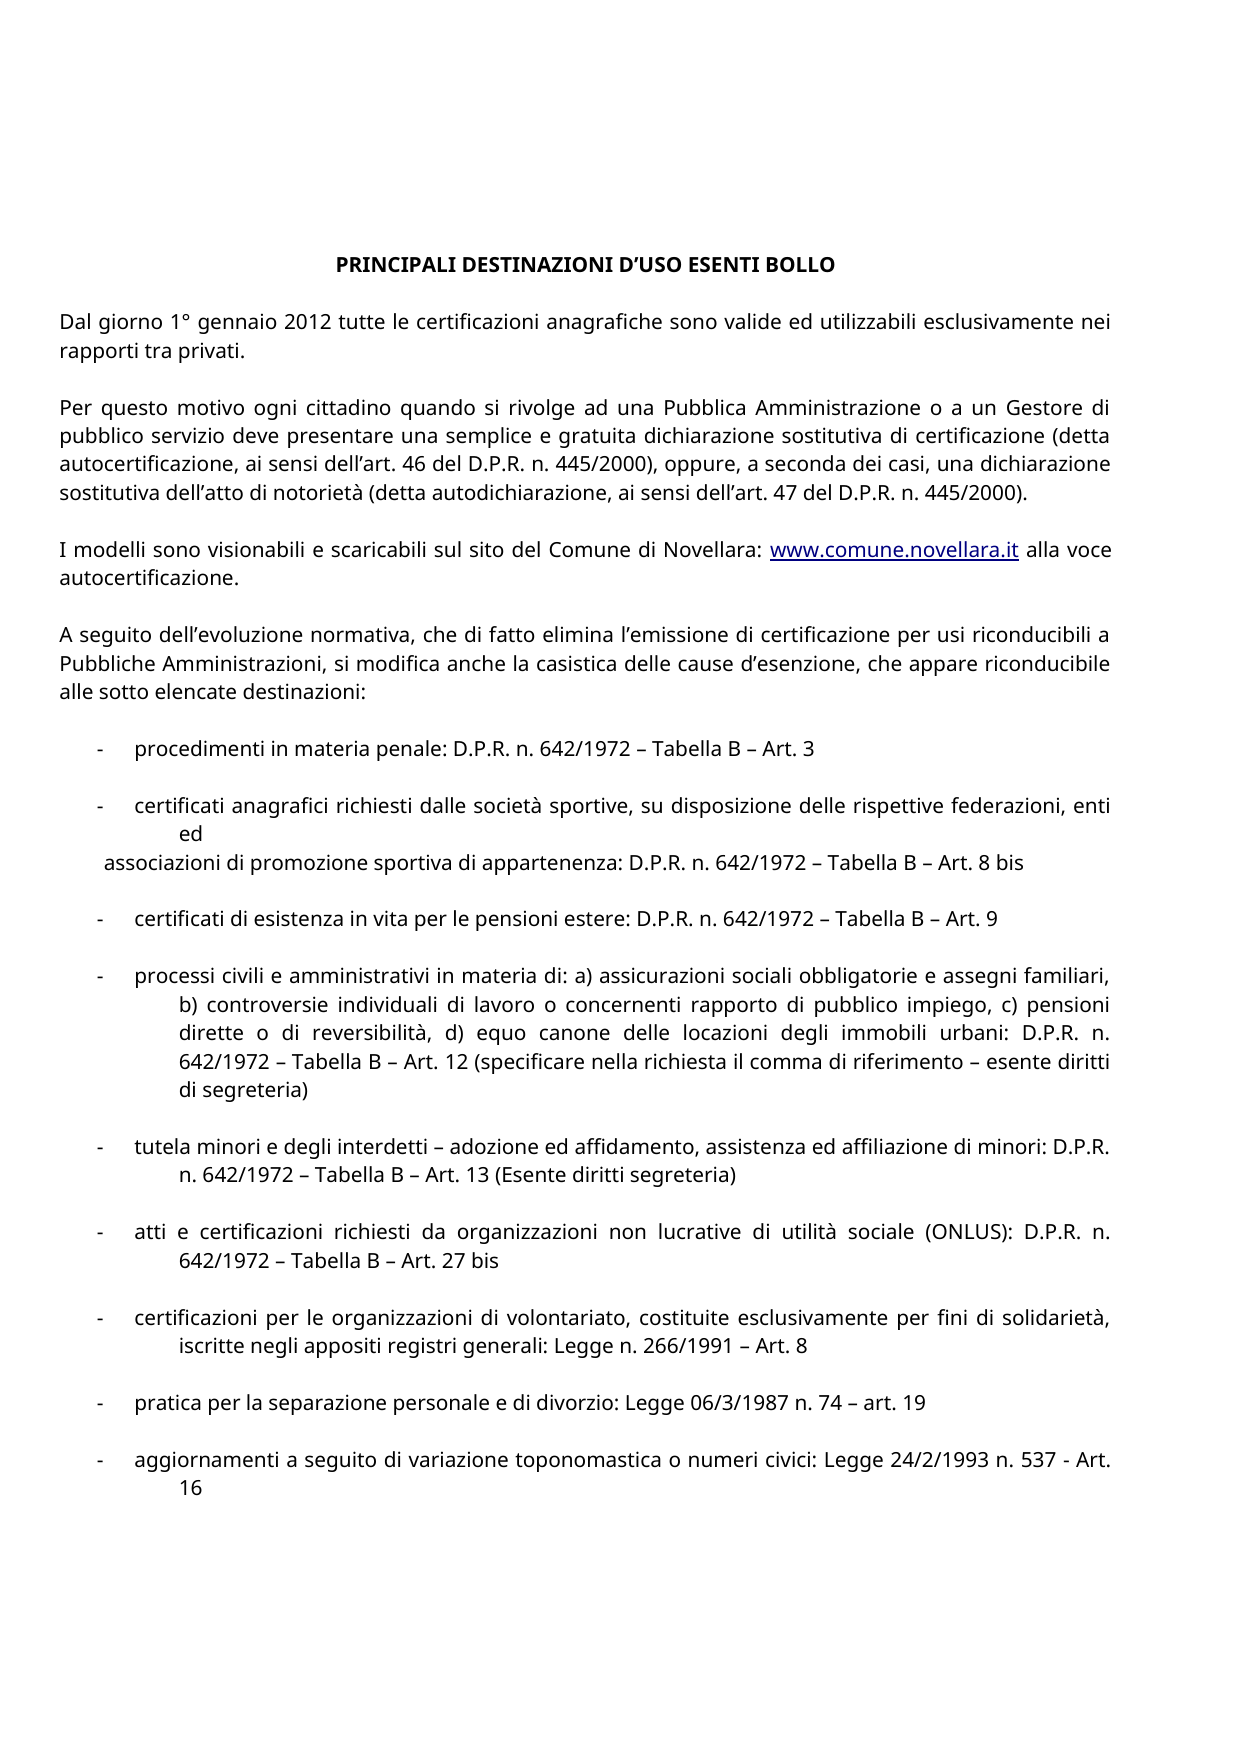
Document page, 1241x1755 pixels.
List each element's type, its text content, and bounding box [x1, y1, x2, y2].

list pratica per la separazione personale e di divorzio: Legge 06/3/1987 n. 74 – art. 19 [97, 1388, 1112, 1416]
text Per questo motivo ogni cittadino quando si rivolge ad una Pubblica Amministrazione o a un Gestore di pubblico servizio deve presentare una semplice e gratuita dichiarazione sostitutiva di certificazione (detta autocertificazione, ai sensi dell’art. 46 del D.P.R. n. 445/2000), oppure, a seconda dei casi, una dichiarazione sostitutiva dell’atto di notorietà (detta autodichiarazione, ai sensi dell’art. 47 del D.P.R. n. 445/2000). [59, 393, 1112, 506]
text I modelli sono visionabili e scaricabili sul sito del Comune di Novellara: www.comune.novellara.it alla voce autocertificazione. [59, 535, 1112, 592]
list atti e certificazioni richiesti da organizzazioni non lucrative di utilità sociale (ONLUS): D.P.R. n. 642/1972 – Tabella B – Art. 27 bis [97, 1217, 1112, 1274]
list certificazioni per le organizzazioni di volontariato, costituite esclusivamente per fini di solidarietà, iscritte negli appositi registri generali: Legge n. 266/1991 – Art. 8 [97, 1303, 1112, 1359]
list aggiornamenti a seguito di variazione toponomastica o numeri civici: Legge 24/2/1993 n. 537 - Art. 16 [97, 1445, 1112, 1502]
text PRINCIPALI DESTINAZIONI D’USO ESENTI BOLLO [59, 251, 1112, 279]
list certificati anagrafici richiesti dalle società sportive, su disposizione delle rispettive federazioni, enti ed [97, 791, 1112, 848]
list certificati di esistenza in vita per le pensioni estere: D.P.R. n. 642/1972 – Tabella B – Art. 9 [97, 904, 1112, 933]
list procedimenti in materia penale: D.P.R. n. 642/1972 – Tabella B – Art. 3 [97, 734, 1112, 762]
text associazioni di promozione sportiva di appartenenza: D.P.R. n. 642/1972 – Tabella B – Art. 8 bis [103, 848, 1112, 876]
list tutela minori e degli interdetti – adozione ed affidamento, assistenza ed affiliazione di minori: D.P.R. n. 642/1972 – Tabella B – Art. 13 (Esente diritti segreteria) [97, 1132, 1112, 1189]
text Dal giorno 1° gennaio 2012 tutte le certificazioni anagrafiche sono valide ed utilizzabili esclusivamente nei rapporti tra privati. [59, 307, 1112, 364]
list processi civili e amministrativi in materia di: a) assicurazioni sociali obbligatorie e assegni familiari, b) controversie individuali di lavoro o concernenti rapporto di pubblico impiego, c) pensioni dirette o di reversibilità, d) equo canone delle locazioni degli immobili urbani: D.P.R. n. 642/1972 – Tabella B – Art. 12 (specificare nella richiesta il comma di riferimento – esente diritti di segreteria) [97, 961, 1112, 1104]
text A seguito dell’evoluzione normativa, che di fatto elimina l’emissione di certificazione per usi riconducibili a Pubbliche Amministrazioni, si modifica anche la casistica delle cause d’esenzione, che appare riconducibile alle sotto elencate destinazioni: [59, 620, 1112, 706]
